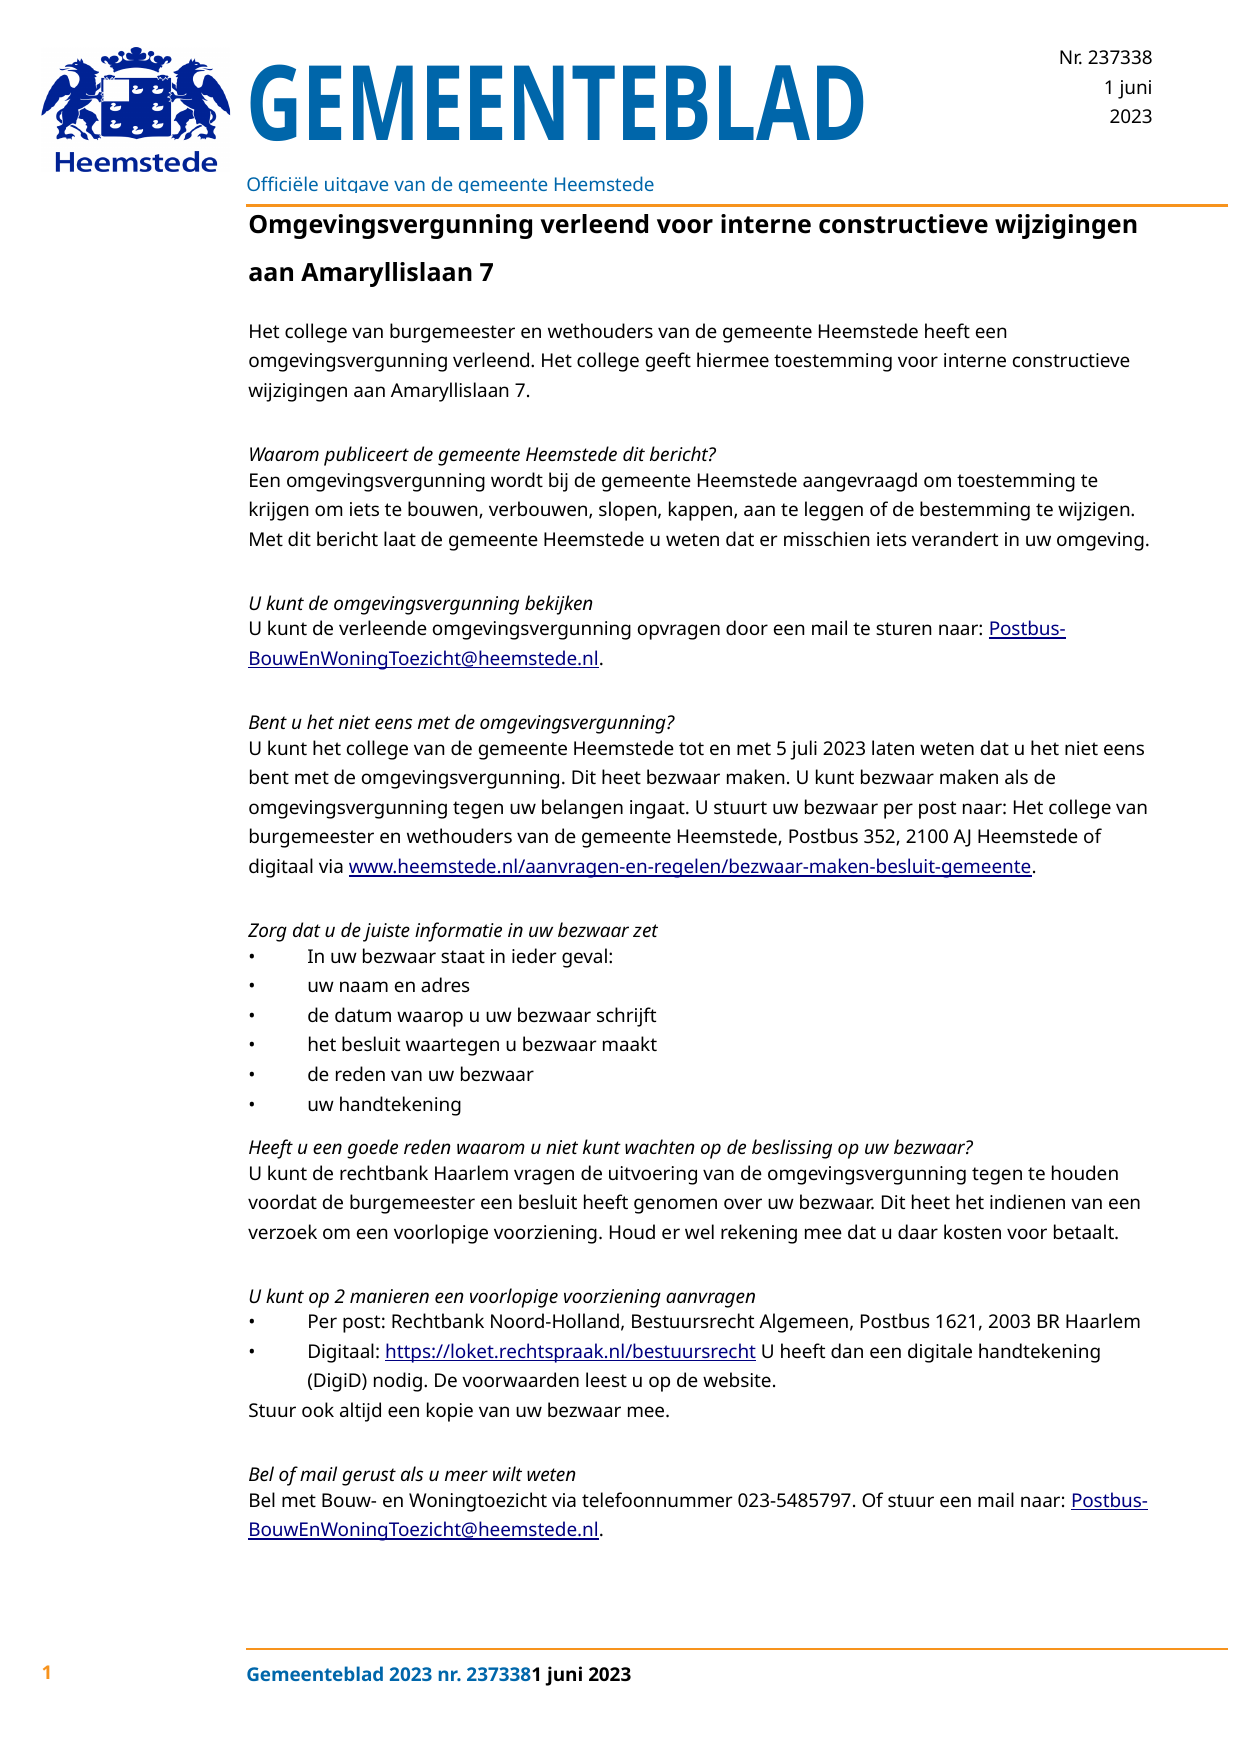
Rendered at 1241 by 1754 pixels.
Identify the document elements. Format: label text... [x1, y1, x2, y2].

text Bel of mail gerust als u meer wilt weten [248, 1461, 1152, 1487]
text Het college van burgemeester en wethouders van de gemeente Heemstede heeft een omgevingsvergunning verleend. Het college geeft hiermee toestemming voor interne constructieve wijzigingen aan Amaryllislaan 7. [248, 318, 1152, 403]
text U kunt op 2 manieren een voorlopige voorziening aanvragen [248, 1283, 1152, 1308]
list de datum waarop u uw bezwaar schrijft [248, 1002, 1152, 1028]
text Zorg dat u de juiste informatie in uw bezwaar zet [248, 917, 1152, 943]
text Stuur ook altijd een kopie van uw bezwaar mee. [248, 1397, 1152, 1423]
text Bel met Bouw- en Woningtoezicht via telefoonnummer 023-5485797. Of stuur een mail naar: Postbus-BouwEnWoningToezicht@heemstede.nl. [248, 1487, 1152, 1542]
text U kunt de rechtbank Haarlem vragen de uitvoering van de omgevingsvergunning tegen te houden voordat de burgemeester een besluit heeft genomen over uw bezwaar. Dit heet het indienen van een verzoek om een voorlopige voorziening. Houd er wel rekening mee dat u daar kosten voor betaalt. [248, 1160, 1152, 1244]
text U kunt de verleende omgevingsvergunning opvragen door een mail te sturen naar: Postbus-BouwEnWoningToezicht@heemstede.nl. [248, 616, 1152, 671]
text Heeft u een goede reden waarom u niet kunt wachten op de beslissing op uw bezwaar? [248, 1134, 1152, 1160]
text Waarom publiceert de gemeente Heemstede dit bericht? [248, 441, 1152, 467]
picture [41, 47, 231, 172]
list Per post: Rechtbank Noord-Holland, Bestuursrecht Algemeen, Postbus 1621, 2003 BR Haarlem [248, 1308, 1152, 1334]
list Digitaal: https://loket.rechtspraak.nl/bestuursrecht U heeft dan een digitale handtekening (DigiD) nodig. De voorwaarden leest u op de website. [248, 1338, 1152, 1393]
list uw naam en adres [248, 972, 1152, 998]
text Bent u het niet eens met de omgevingsvergunning? [248, 709, 1152, 735]
text U kunt het college van de gemeente Heemstede tot en met 5 juli 2023 laten weten dat u het niet eens bent met de omgevingsvergunning. Dit heet bezwaar maken. U kunt bezwaar maken als de omgevingsvergunning tegen uw belangen ingaat. U stuurt uw bezwaar per post naar: Het college van burgemeester en wethouders van de gemeente Heemstede, Postbus 352, 2100 AJ Heemstede of digitaal via www.heemstede.nl/aanvragen-en-regelen/bezwaar-maken-besluit-gemeente. [248, 735, 1152, 879]
text U kunt de omgevingsvergunning bekijken [248, 590, 1152, 616]
list de reden van uw bezwaar [248, 1061, 1152, 1087]
list uw handtekening [248, 1091, 1152, 1117]
list het besluit waartegen u bezwaar maakt [248, 1032, 1152, 1057]
text Een omgevingsvergunning wordt bij de gemeente Heemstede aangevraagd om toestemming te krijgen om iets te bouwen, verbouwen, slopen, kappen, aan te leggen of de bestemming te wijzigen. Met dit bericht laat de gemeente Heemstede u weten dat er misschien iets verandert in uw omgeving. [248, 467, 1152, 552]
list In uw bezwaar staat in ieder geval: [248, 943, 1152, 969]
text Omgevingsvergunning verleend voor interne constructieve wijzigingen aan Amaryllislaan 7 [248, 207, 1152, 288]
